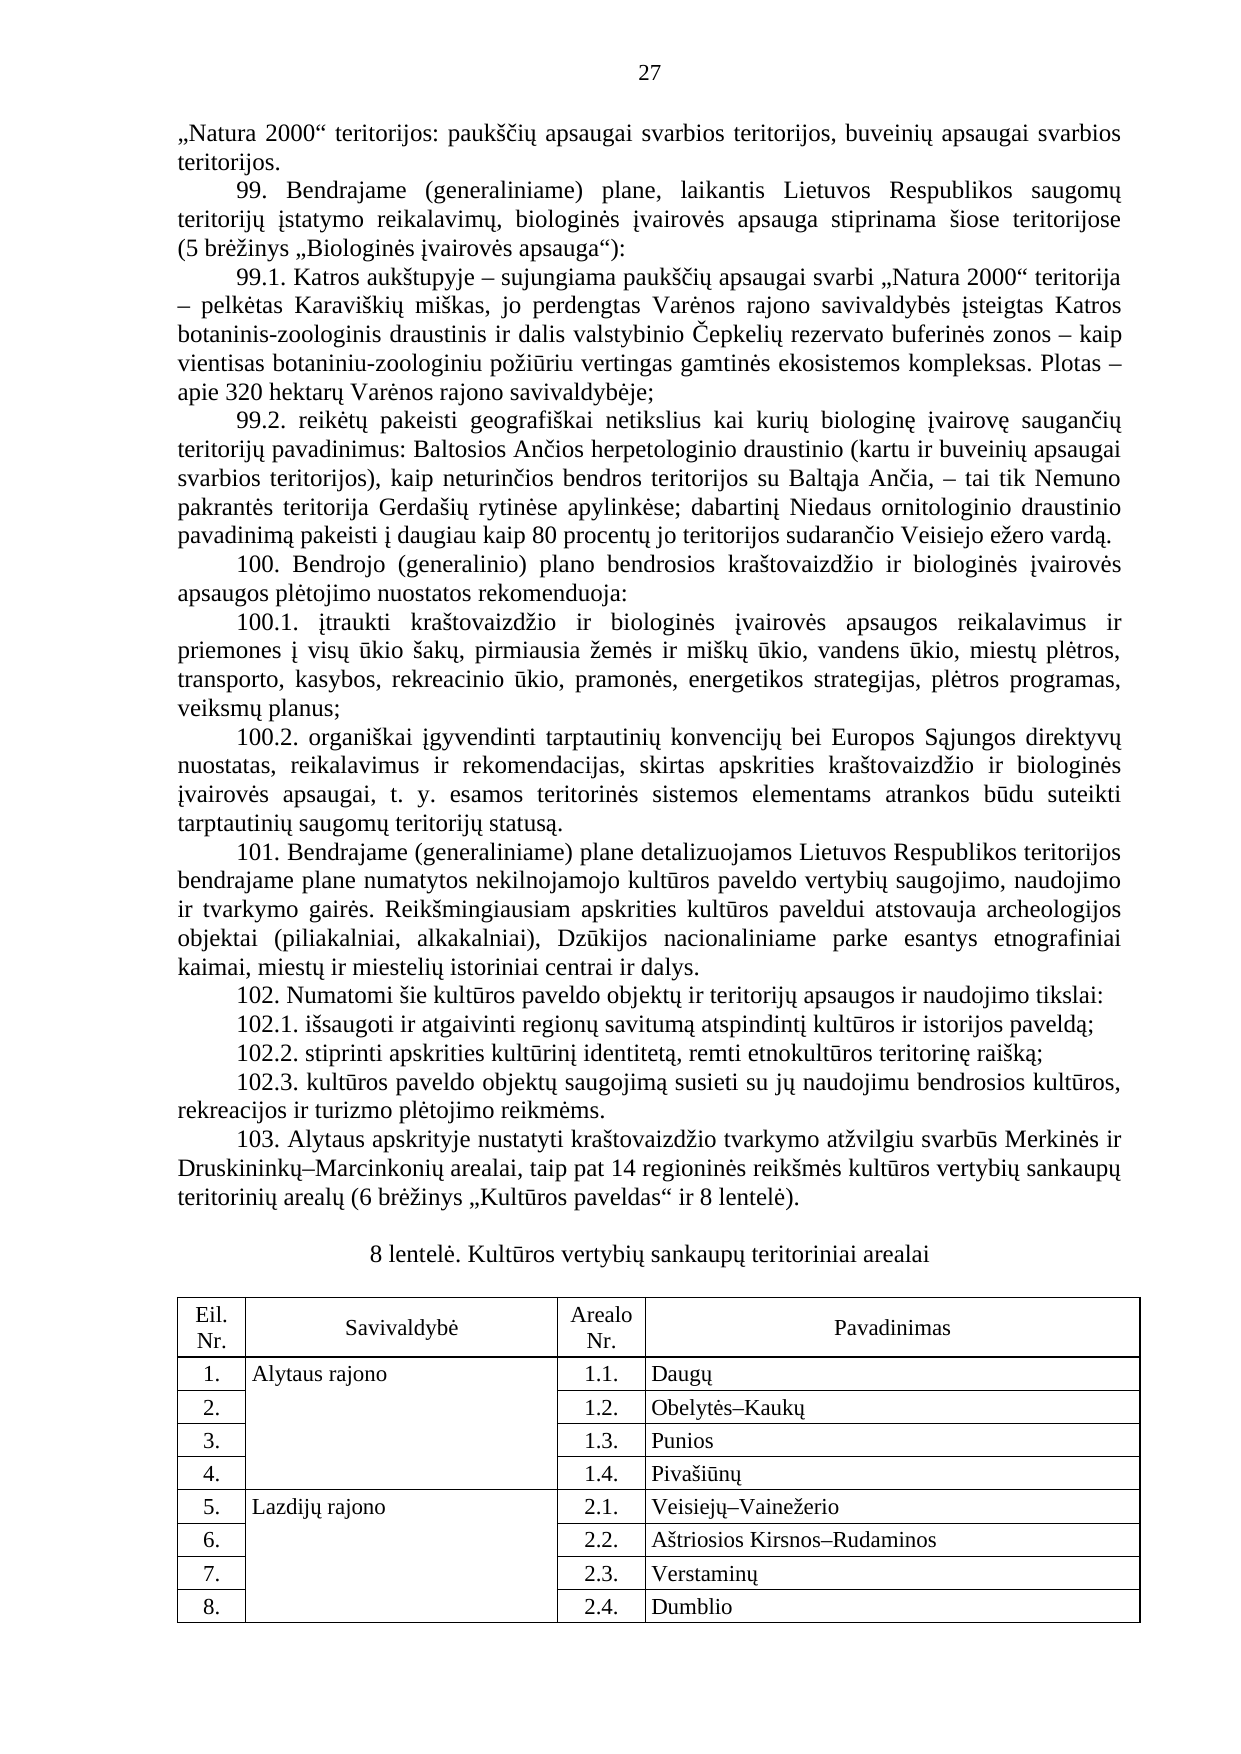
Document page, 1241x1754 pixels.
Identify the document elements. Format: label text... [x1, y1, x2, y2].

table_cell 2.4. [558, 1590, 645, 1622]
table_cell Veisiejų–Vainežerio [646, 1490, 1139, 1523]
table_cell Punios [646, 1424, 1139, 1456]
table_cell 6. [178, 1524, 245, 1556]
table_cell 8. [178, 1590, 245, 1622]
text 102. Numatomi šie kultūros paveldo objektų ir teritorijų apsaugos ir naudojimo tikslai: [177, 981, 1122, 1009]
table_cell Obelytės–Kaukų [646, 1391, 1139, 1423]
table_cell 2. [178, 1391, 245, 1423]
text 8 lentelė. Kultūros vertybių sankaupų teritoriniai arealai [177, 1239, 1122, 1268]
text 102.3. kultūros paveldo objektų saugojimą susieti su jų naudojimu bendrosios kultūros, rekreacijos ir turizmo plėtojimo reikmėms. [177, 1067, 1122, 1124]
text 102.1. išsaugoti ir atgaivinti regionų savitumą atspindintį kultūros ir istorijos paveldą; [177, 1009, 1122, 1038]
text 101. Bendrajame (generaliniame) plane detalizuojamos Lietuvos Respublikos teritorijos bendrajame plane numatytos nekilnojamojo kultūros paveldo vertybių saugojimo, naudojimo ir tvarkymo gairės. Reikšmingiausiam apskrities kultūros paveldui atstovauja archeologijos objektai (piliakalniai, alkakalniai), Dzūkijos nacionaliniame parke esantys etnografiniai kaimai, miestų ir miestelių istoriniai centrai ir dalys. [177, 837, 1122, 981]
table_cell 2.1. [558, 1490, 645, 1523]
text 103. Alytaus apskrityje nustatyti kraštovaizdžio tvarkymo atžvilgiu svarbūs Merkinės ir Druskininkų–Marcinkonių arealai, taip pat 14 regioninės reikšmės kultūros vertybių sankaupų teritorinių arealų (6 brėžinys „Kultūros paveldas“ ir 8 lentelė). [177, 1124, 1122, 1211]
text 100.2. organiškai įgyvendinti tarptautinių konvencijų bei Europos Sąjungos direktyvų nuostatas, reikalavimus ir rekomendacijas, skirtas apskrities kraštovaizdžio ir biologinės įvairovės apsaugai, t. y. esamos teritorinės sistemos elementams atrankos būdu suteikti tarptautinių saugomų teritorijų statusą. [177, 722, 1122, 837]
table_cell 1.3. [558, 1424, 645, 1456]
table_cell Alytaus rajono [246, 1358, 557, 1489]
table_cell 4. [178, 1457, 245, 1489]
table_cell 3. [178, 1424, 245, 1456]
table_header Arealo Nr. [558, 1298, 645, 1356]
text 99.1. Katros aukštupyje – sujungiama paukščių apsaugai svarbi „Natura 2000“ teritorija – pelkėtas Karaviškių miškas, jo perdengtas Varėnos rajono savivaldybės įsteigtas Katros botaninis-zoologinis draustinis ir dalis valstybinio Čepkelių rezervato buferinės zonos – kaip vientisas botaniniu-zoologiniu požiūriu vertingas gamtinės ekosistemos kompleksas. Plotas – apie 320 hektarų Varėnos rajono savivaldybėje; [177, 262, 1122, 406]
table_cell 1.4. [558, 1457, 645, 1489]
table_cell 1. [178, 1358, 245, 1390]
table_cell 2.3. [558, 1557, 645, 1589]
text 100. Bendrojo (generalinio) plano bendrosios kraštovaizdžio ir biologinės įvairovės apsaugos plėtojimo nuostatos rekomenduoja: [177, 549, 1122, 607]
table_cell 1.1. [558, 1358, 645, 1390]
text „Natura 2000“ teritorijos: paukščių apsaugai svarbios teritorijos, buveinių apsaugai svarbios teritorijos. [177, 118, 1122, 176]
table_header Savivaldybė [246, 1298, 557, 1356]
table_cell 1.2. [558, 1391, 645, 1423]
text 102.2. stiprinti apskrities kultūrinį identitetą, remti etnokultūros teritorinę raišką; [177, 1038, 1122, 1067]
table_header Eil. Nr. [178, 1298, 245, 1356]
table_header Pavadinimas [646, 1298, 1139, 1356]
text 99. Bendrajame (generaliniame) plane, laikantis Lietuvos Respublikos saugomų teritorijų įstatymo reikalavimų, biologinės įvairovės apsauga stiprinama šiose teritorijose (5 brėžinys „Biologinės įvairovės apsauga“): [177, 176, 1122, 262]
table_cell Lazdijų rajono [246, 1490, 557, 1622]
table_cell Pivašiūnų [646, 1457, 1139, 1489]
text 99.2. reikėtų pakeisti geografiškai netikslius kai kurių biologinę įvairovę saugančių teritorijų pavadinimus: Baltosios Ančios herpetologinio draustinio (kartu ir buveinių apsaugai svarbios teritorijos), kaip neturinčios bendros teritorijos su Baltąja Ančia, – tai tik Nemuno pakrantės teritorija Gerdašių rytinėse apylinkėse; dabartinį Niedaus ornitologinio draustinio pavadinimą pakeisti į daugiau kaip 80 procentų jo teritorijos sudarančio Veisiejo ežero vardą. [177, 406, 1122, 549]
table_cell Aštriosios Kirsnos–Rudaminos [646, 1524, 1139, 1556]
table_cell Daugų [646, 1358, 1139, 1390]
table_cell 7. [178, 1557, 245, 1589]
table_cell Verstaminų [646, 1557, 1139, 1589]
table_cell Dumblio [646, 1590, 1139, 1622]
table_cell 2.2. [558, 1524, 645, 1556]
table_cell 5. [178, 1490, 245, 1523]
text 100.1. įtraukti kraštovaizdžio ir biologinės įvairovės apsaugos reikalavimus ir priemones į visų ūkio šakų, pirmiausia žemės ir miškų ūkio, vandens ūkio, miestų plėtros, transporto, kasybos, rekreacinio ūkio, pramonės, energetikos strategijas, plėtros programas, veiksmų planus; [177, 607, 1122, 722]
